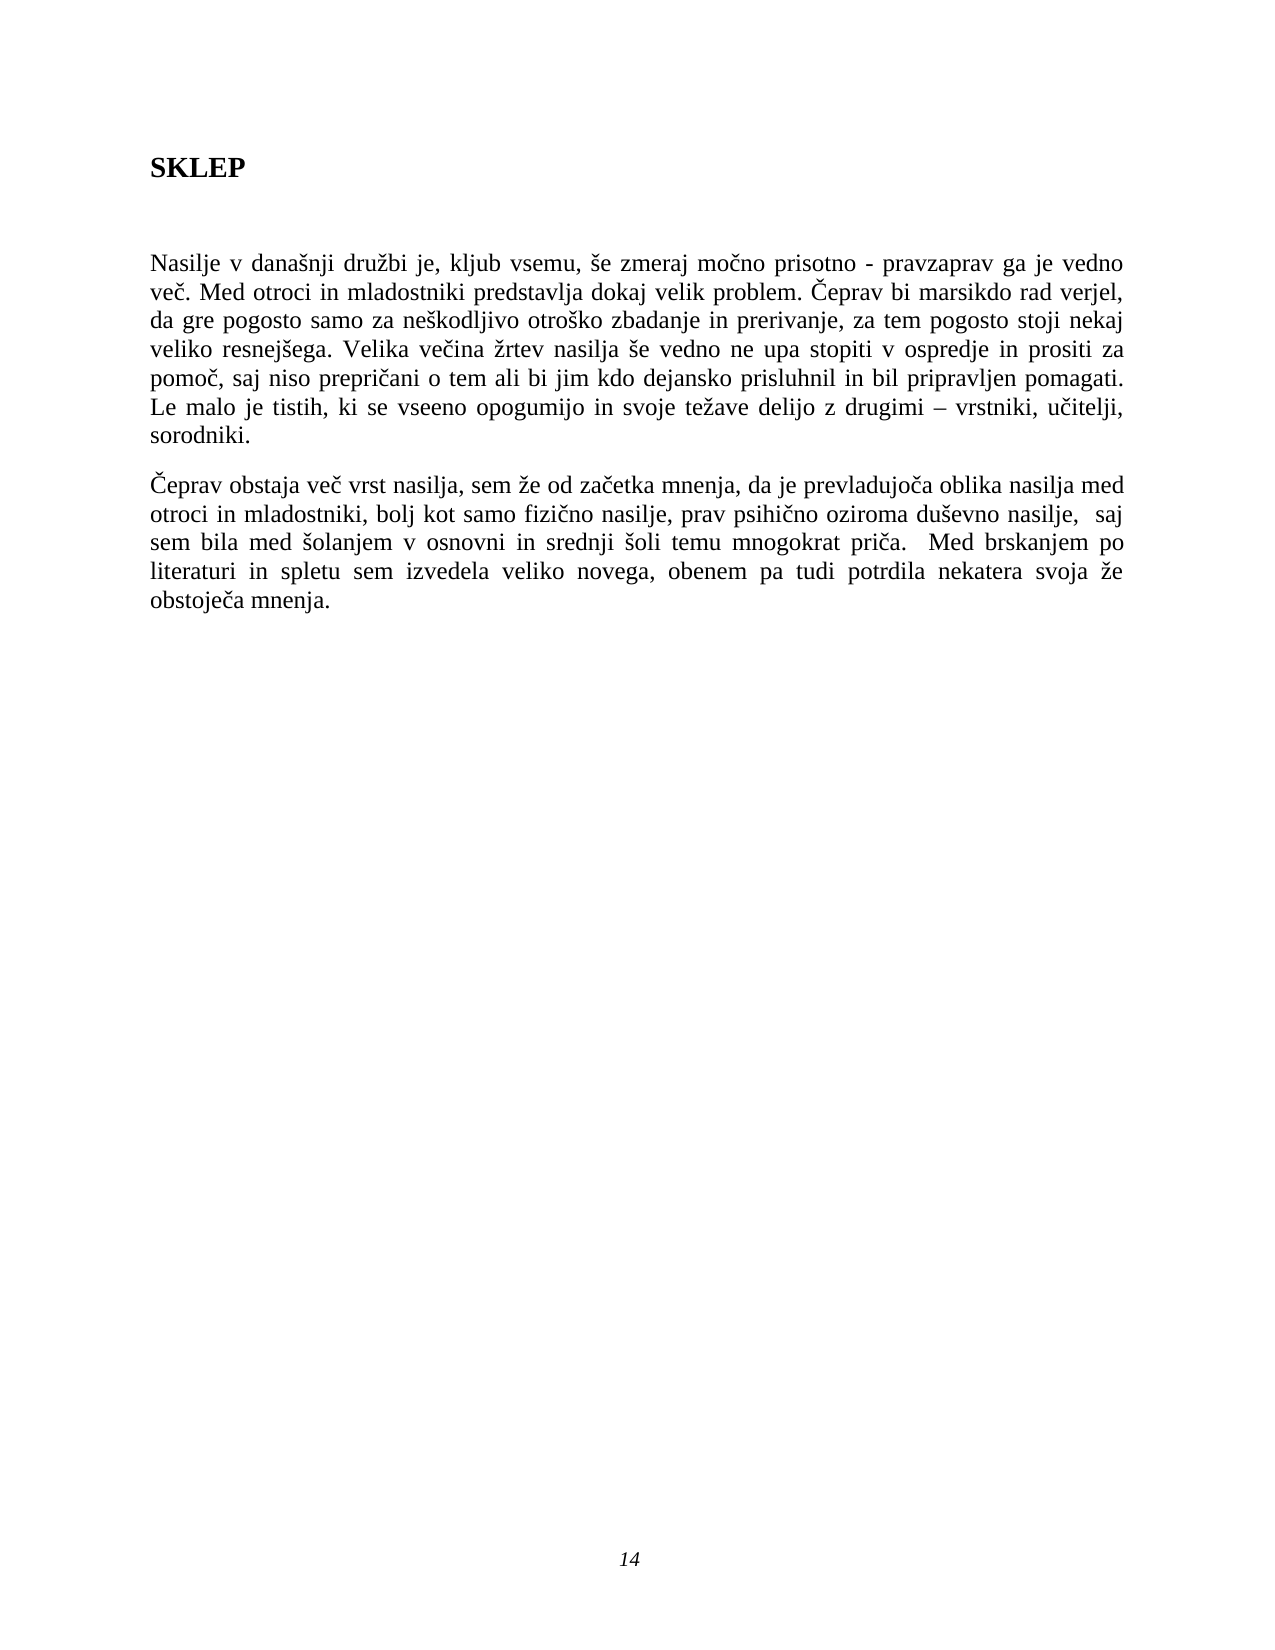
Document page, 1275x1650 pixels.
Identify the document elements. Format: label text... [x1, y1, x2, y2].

text Čeprav obstaja več vrst nasilja, sem že od začetka mnenja, da je prevladujoča oblika nasilja med otroci in mladostniki, bolj kot samo fizično nasilje, prav psihično oziroma duševno nasilje, saj sem bila med šolanjem v osnovni in srednji šoli temu mnogokrat priča. Med brskanjem po literaturi in spletu sem izvedela veliko novega, obenem pa tudi potrdila nekatera svoja že obstoječa mnenja. [150, 470, 1125, 614]
text Nasilje v današnji družbi je, kljub vsemu, še zmeraj močno prisotno - pravzaprav ga je vedno več. Med otroci in mladostniki predstavlja dokaj velik problem. Čeprav bi marsikdo rad verjel, da gre pogosto samo za neškodljivo otroško zbadanje in prerivanje, za tem pogosto stoji nekaj veliko resnejšega. Velika večina žrtev nasilja še vedno ne upa stopiti v ospredje in prositi za pomoč, saj niso prepričani o tem ali bi jim kdo dejansko prisluhnil in bil pripravljen pomagati. Le malo je tistih, ki se vseeno opogumijo in svoje težave delijo z drugimi – vrstniki, učitelji, sorodniki. [150, 248, 1125, 449]
subtitle SKLEP [150, 150, 1125, 183]
